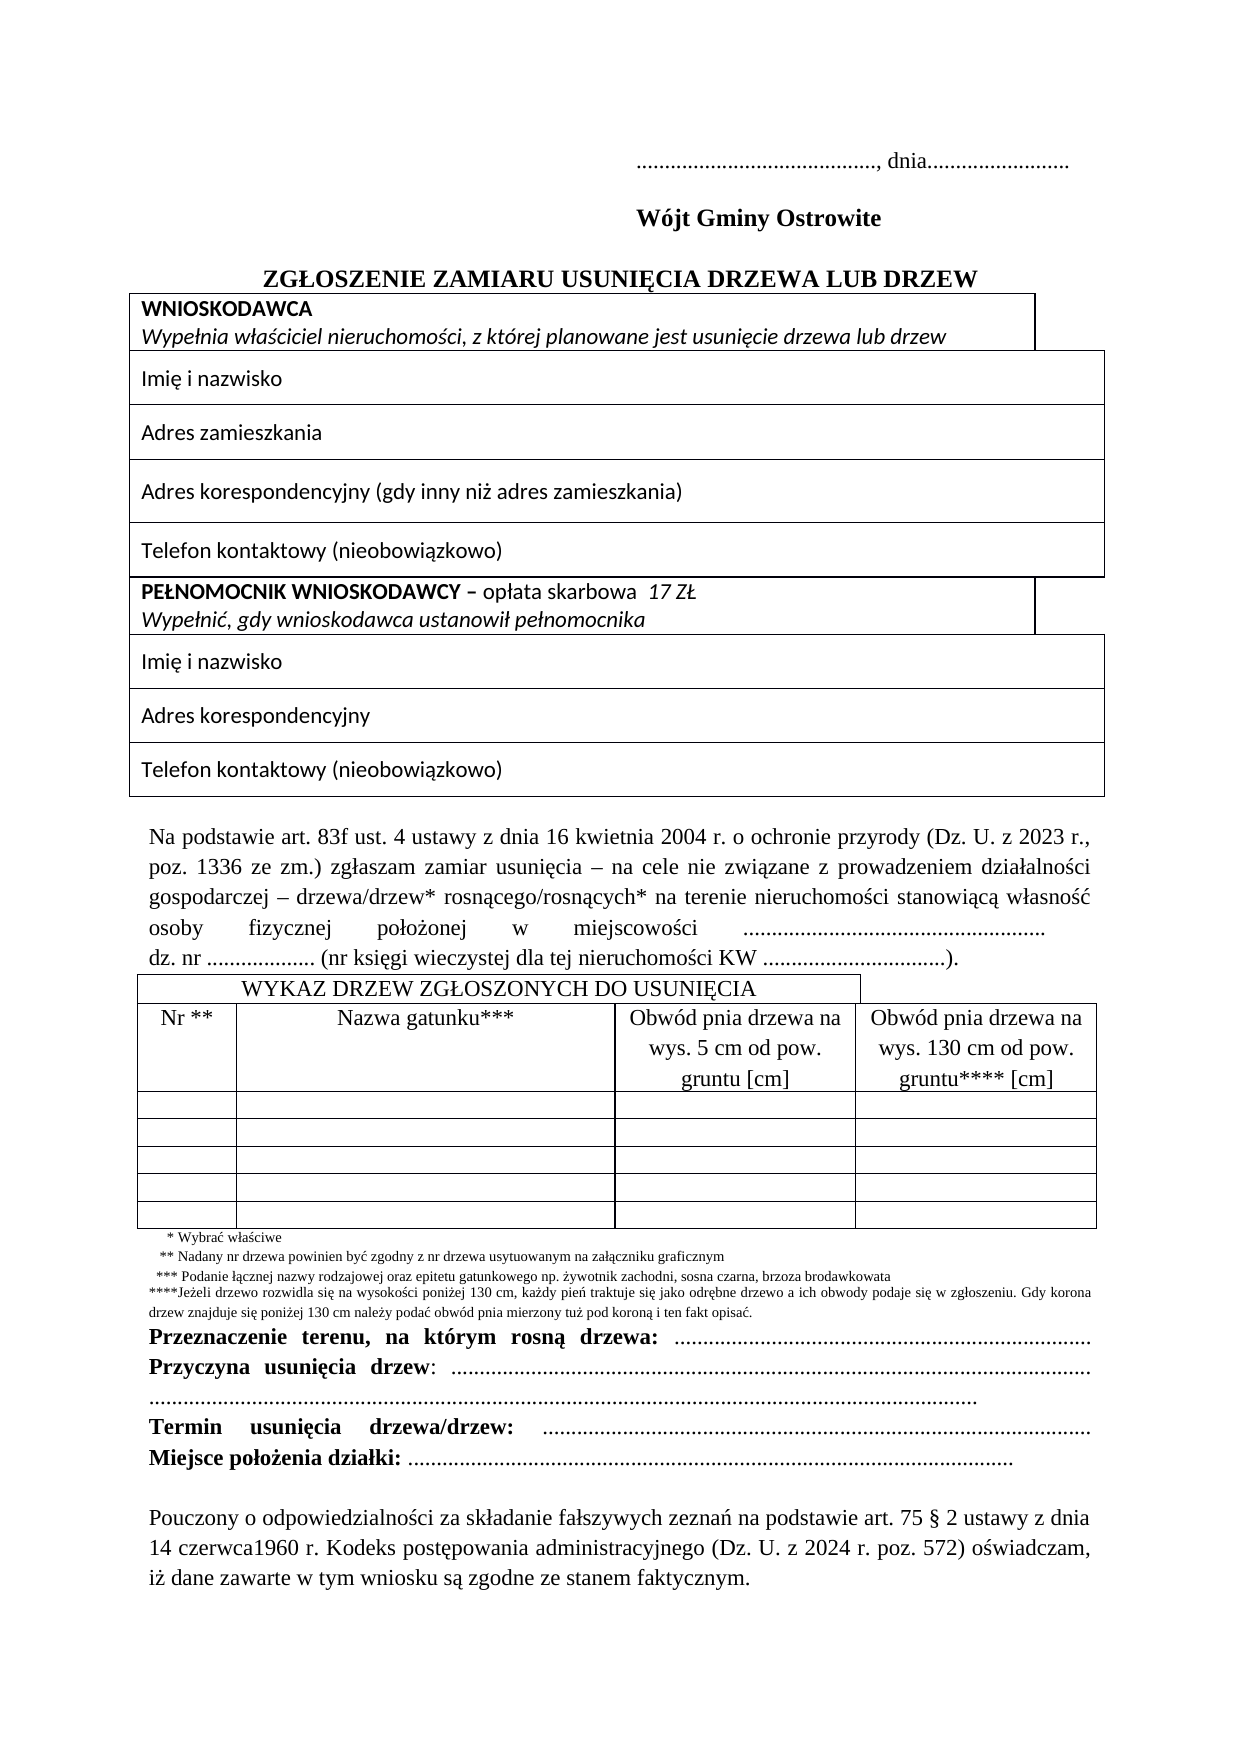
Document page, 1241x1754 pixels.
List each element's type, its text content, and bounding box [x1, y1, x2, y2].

table_cell [237, 1119, 614, 1146]
table_cell Adres korespondencyjny (gdy inny niż adres zamieszkania) [130, 460, 1104, 522]
text ZGŁOSZENIE ZAMIARU USUNIĘCIA DRZEWA LUB DRZEW [148, 264, 1092, 293]
text *** Podanie łącznej nazwy rodzajowej oraz epitetu gatunkowego np. żywotnik zachodni, sosna czarna, brzoza brodawkowata [148, 1267, 1092, 1284]
table_header WYKAZ DRZEW ZGŁOSZONYCH DO USUNIĘCIA [138, 975, 860, 1003]
table_cell [856, 1174, 1096, 1201]
text Na podstawie art. 83f ust. 4 ustawy z dnia 16 kwietnia 2004 r. o ochronie przyrody (Dz. U. z 2023 r., poz. 1336 ze zm.) zgłaszam zamiar usunięcia – na cele nie związane z prowadzeniem działalności gospodarczej – drzewa/drzew* rosnącego/rosnących* na terenie nieruchomości stanowiącą własność osoby fizycznej położonej w miejscowości ..................................................... dz. nr ................... (nr księgi wieczystej dla tej nieruchomości KW ................................). [148, 823, 1092, 970]
text ****Jeżeli drzewo rozwidla się na wysokości poniżej 130 cm, każdy pień traktuje się jako odrębne drzewo a ich obwody podaje się w zgłoszeniu. Gdy korona drzew znajduje się poniżej 130 cm należy podać obwód pnia mierzony tuż pod koroną i ten fakt opisać. [148, 1284, 1092, 1320]
table_cell [138, 1174, 236, 1201]
table_cell [138, 1119, 236, 1146]
table_cell Nazwa gatunku*** [237, 1004, 614, 1091]
table_cell [616, 1202, 855, 1228]
table_cell Imię i nazwisko [130, 351, 1104, 404]
table_cell Obwód pnia drzewa na wys. 130 cm od pow. gruntu**** [cm] [856, 1004, 1096, 1091]
text ** Nadany nr drzewa powinien być zgodny z nr drzewa usytuowanym na załączniku graficznym [148, 1248, 1092, 1265]
table_cell Telefon kontaktowy (nieobowiązkowo) [130, 523, 1104, 576]
table_cell [237, 1092, 614, 1118]
table_cell [237, 1174, 614, 1201]
text Termin usunięcia drzewa/drzew: ................................................................................................ Miejsce położenia działki: .......................................................................................................... [148, 1413, 1092, 1470]
table_cell Imię i nazwisko [130, 635, 1104, 687]
table_cell Obwód pnia drzewa na wys. 5 cm od pow. gruntu [cm] [616, 1004, 855, 1091]
table_header [1036, 293, 1105, 350]
table_cell Adres zamieszkania [130, 405, 1104, 458]
table_cell [616, 1119, 855, 1146]
table_cell [616, 1174, 855, 1201]
table_cell Adres korespondencyjny [130, 689, 1104, 742]
text * Wybrać właściwe [148, 1229, 1092, 1246]
table_cell [237, 1147, 614, 1173]
table_cell [856, 1147, 1096, 1173]
table_cell [856, 1202, 1096, 1228]
table_cell Nr ** [138, 1004, 236, 1091]
text Wójt Gminy Ostrowite [636, 203, 1092, 231]
table_header WNIOSKODAWCA Wypełnia właściciel nieruchomości, z której planowane jest usunięcie drzewa lub drzew [130, 294, 1034, 350]
table_cell [856, 1119, 1096, 1146]
table_cell [138, 1147, 236, 1173]
text .........................................., dnia......................... [636, 148, 1092, 174]
table_cell [1036, 578, 1105, 633]
text Pouczony o odpowiedzialności za składanie fałszywych zeznań na podstawie art. 75 § 2 ustawy z dnia 14 czerwca1960 r. Kodeks postępowania administracyjnego (Dz. U. z 2024 r. poz. 572) oświadczam, iż dane zawarte w tym wniosku są zgodne ze stanem faktycznym. [148, 1504, 1092, 1591]
text Przeznaczenie terenu, na którym rosną drzewa: ......................................................................... Przyczyna usunięcia drzew: ................................................................................................................ ................................................................................................................................................. [148, 1323, 1092, 1409]
table_cell [138, 1092, 236, 1118]
table_cell [856, 1092, 1096, 1118]
table_cell PEŁNOMOCNIK WNIOSKODAWCY – opłata skarbowa 17 ZŁ Wypełnić, gdy wnioskodawca ustanowił pełnomocnika [130, 578, 1034, 633]
table_header [861, 974, 1097, 1003]
table_cell [237, 1202, 614, 1228]
table_cell Telefon kontaktowy (nieobowiązkowo) [130, 743, 1104, 796]
table_cell [616, 1092, 855, 1118]
table_cell [138, 1202, 236, 1228]
table_cell [616, 1147, 855, 1173]
